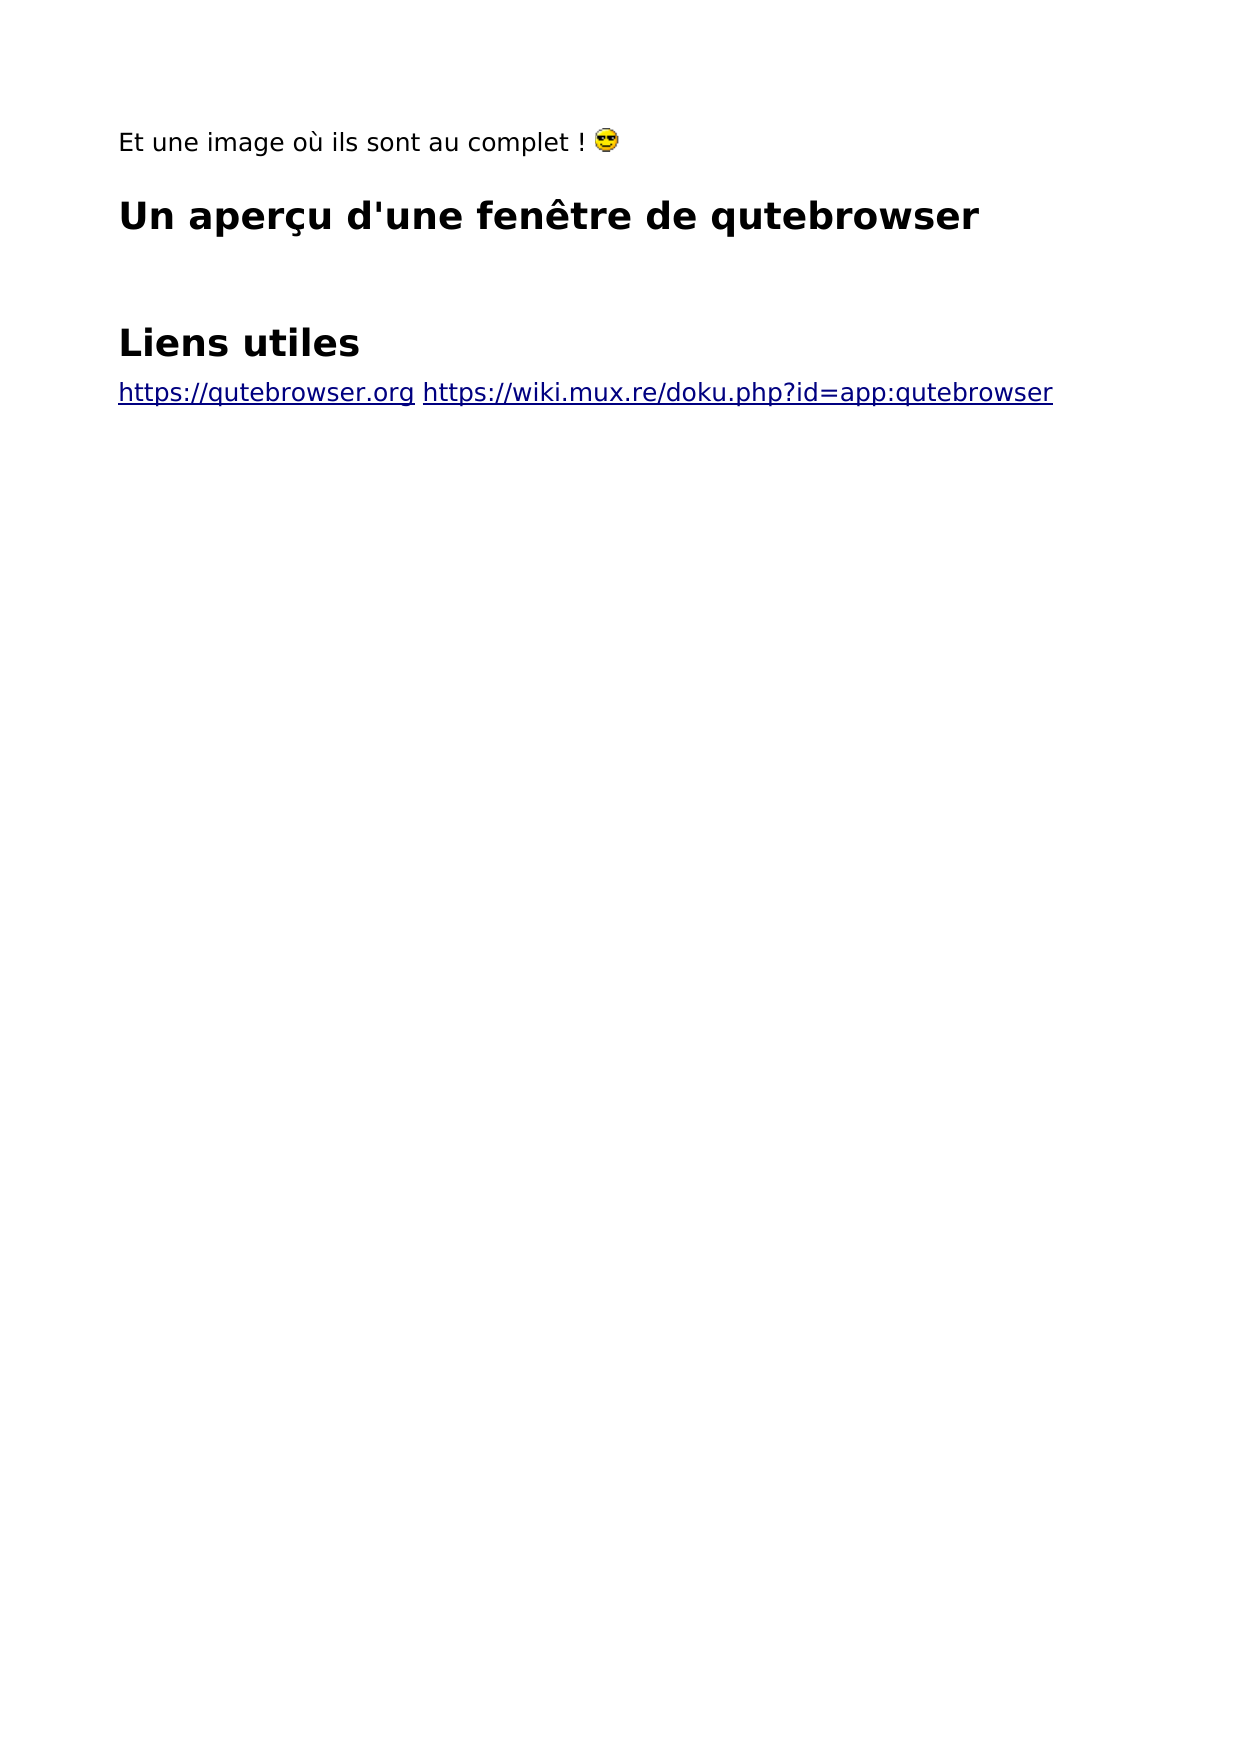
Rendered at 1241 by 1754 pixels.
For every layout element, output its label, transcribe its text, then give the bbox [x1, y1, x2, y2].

subtitle Un aperçu d'une fenêtre de qutebrowser [118, 195, 1122, 239]
subtitle Liens utiles [118, 322, 1122, 366]
text Et une image où ils sont au complet ! [118, 118, 1122, 157]
picture [595, 128, 619, 152]
text https://qutebrowser.org https://wiki.mux.re/doku.php?id=app:qutebrowser [118, 378, 1122, 407]
